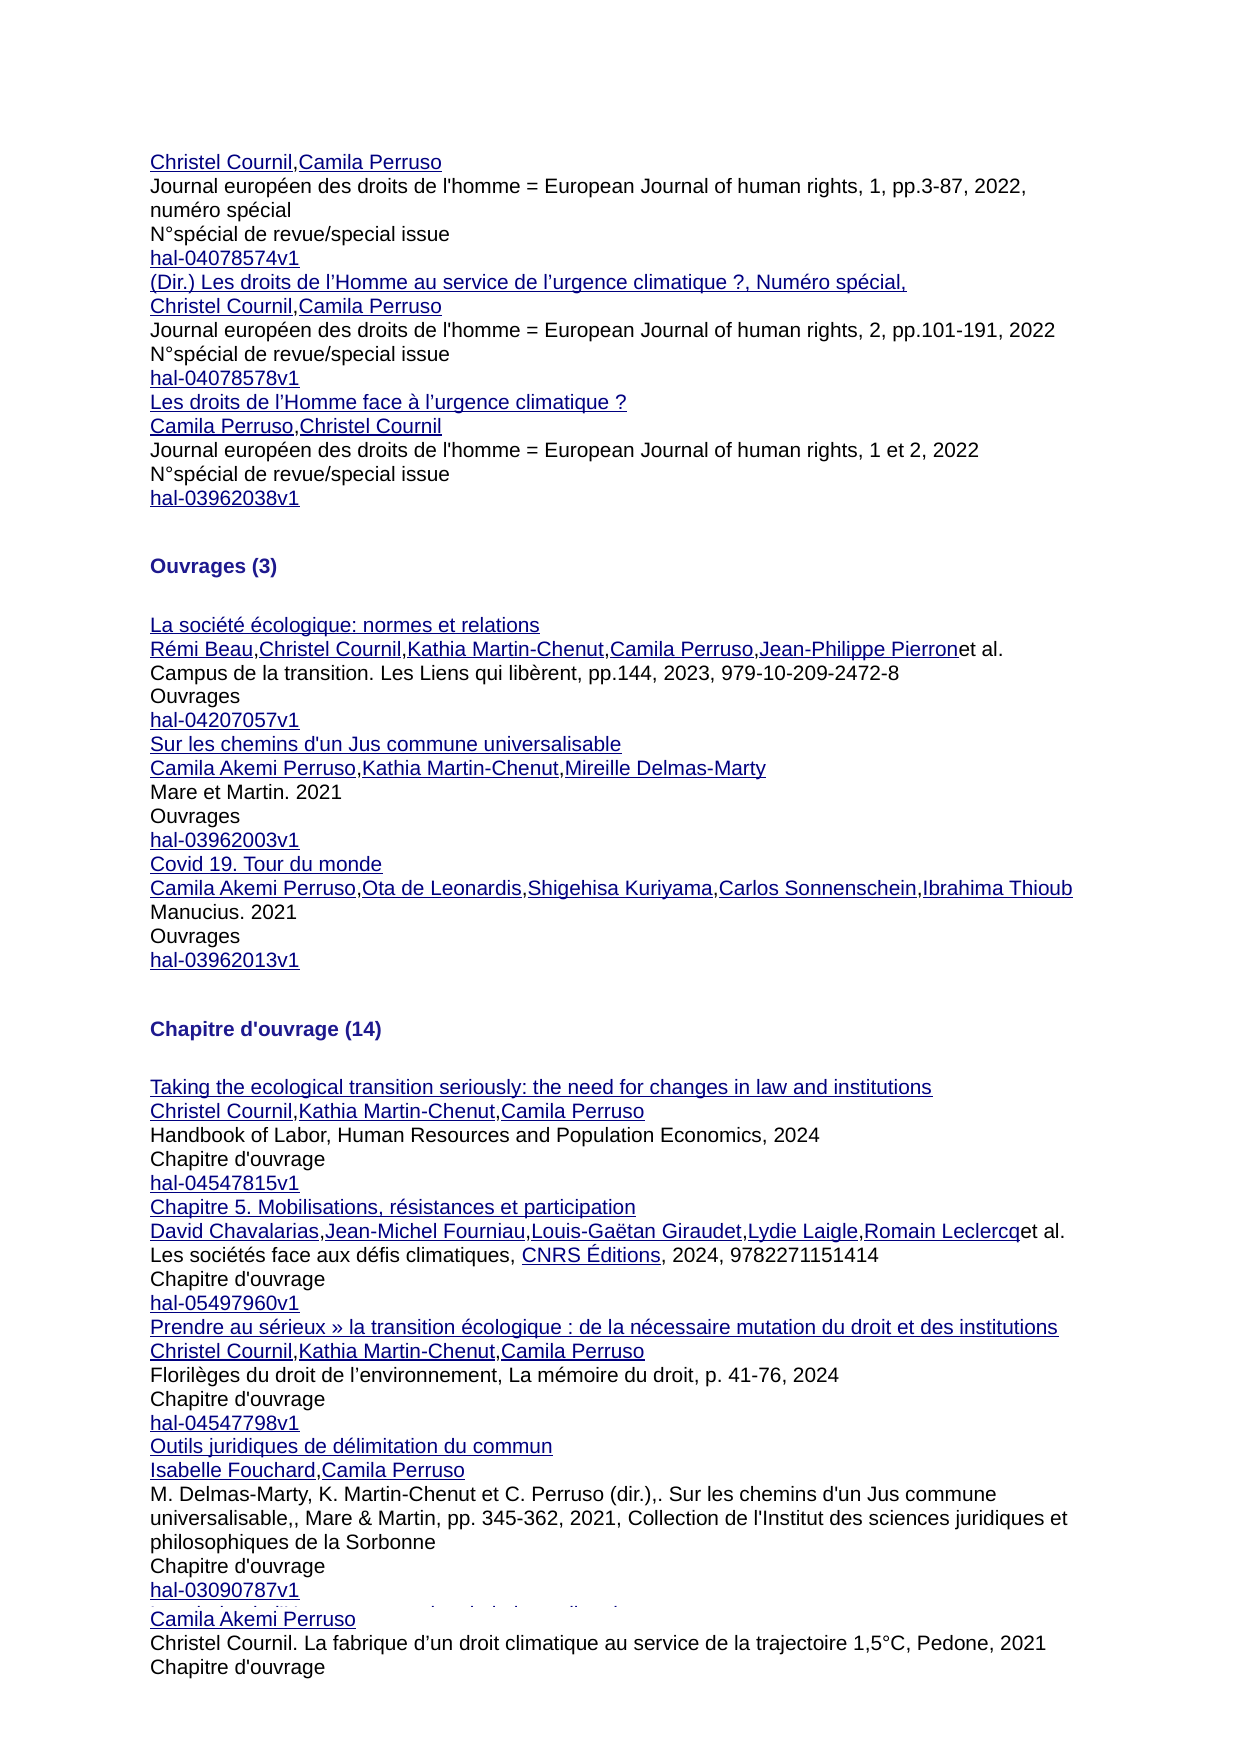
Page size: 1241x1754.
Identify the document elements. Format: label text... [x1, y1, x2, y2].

table_header La société écologique: normes et relations Rémi Beau,Christel Cournil,Kathia Martin-Chenut,Camila Perruso,Jean-Philippe Pierronet al. Campus de la transition. Les Liens qui libèrent, pp.144, 2023, 979-10-209-2472-8 Ouvrages hal-04207057v1 [150, 613, 1090, 732]
subtitle Ouvrages (3) [150, 554, 1090, 578]
table_cell Sur les chemins d'un Jus commune universalisable Camila Akemi Perruso,Kathia Martin-Chenut,Mireille Delmas-Marty Mare et Martin. 2021 Ouvrages hal-03962003v1 [150, 732, 1090, 852]
table_cell (Dir.) Les droits de l’Homme au service de l’urgence climatique ?, Numéro spécial, Christel Cournil,Camila Perruso Journal européen des droits de l'homme = European Journal of human rights, 2, pp.101-191, 2022 N°spécial de revue/special issue hal-04078578v1 [150, 270, 1090, 389]
table_cell Les droits de l'Homme au service de la lutte climatique Camila Akemi Perruso Christel Cournil. La fabrique d’un droit climatique au service de la trajectoire 1,5°C, Pedone, 2021 Chapitre d'ouvrage hal-03962016v1 [150, 1602, 1090, 1679]
table_header Taking the ecological transition seriously: the need for changes in law and institutions Christel Cournil,Kathia Martin-Chenut,Camila Perruso Handbook of Labor, Human Resources and Population Economics, 2024 Chapitre d'ouvrage hal-04547815v1 [150, 1075, 1090, 1195]
table_cell Les droits de l’Homme face à l’urgence climatique ? Camila Perruso,Christel Cournil Journal européen des droits de l'homme = European Journal of human rights, 1 et 2, 2022 N°spécial de revue/special issue hal-03962038v1 [150, 390, 1090, 509]
table_cell Covid 19. Tour du monde Camila Akemi Perruso,Ota de Leonardis,Shigehisa Kuriyama,Carlos Sonnenschein,Ibrahima Thioub Manucius. 2021 Ouvrages hal-03962013v1 [150, 852, 1090, 972]
table_header Christel Cournil,Camila Perruso Journal européen des droits de l'homme = European Journal of human rights, 1, pp.3-87, 2022, numéro spécial N°spécial de revue/special issue hal-04078574v1 [150, 150, 1090, 270]
subtitle Chapitre d'ouvrage (14) [150, 1017, 1090, 1041]
table_cell Chapitre 5. Mobilisations, résistances et participation David Chavalarias,Jean-Michel Fourniau,Louis-Gaëtan Giraudet,Lydie Laigle,Romain Leclercqet al. Les sociétés face aux défis climatiques, CNRS Éditions, 2024, 9782271151414 Chapitre d'ouvrage hal-05497960v1 [150, 1195, 1090, 1314]
table_cell Outils juridiques de délimitation du commun Isabelle Fouchard,Camila Perruso M. Delmas-Marty, K. Martin-Chenut et C. Perruso (dir.),. Sur les chemins d'un Jus commune universalisable,, Mare & Martin, pp. 345-362, 2021, Collection de l'Institut des sciences juridiques et philosophiques de la Sorbonne Chapitre d'ouvrage hal-03090787v1 [150, 1434, 1090, 1602]
table_cell Prendre au sérieux » la transition écologique : de la nécessaire mutation du droit et des institutions Christel Cournil,Kathia Martin-Chenut,Camila Perruso Florilèges du droit de l’environnement, La mémoire du droit, p. 41-76, 2024 Chapitre d'ouvrage hal-04547798v1 [150, 1315, 1090, 1434]
